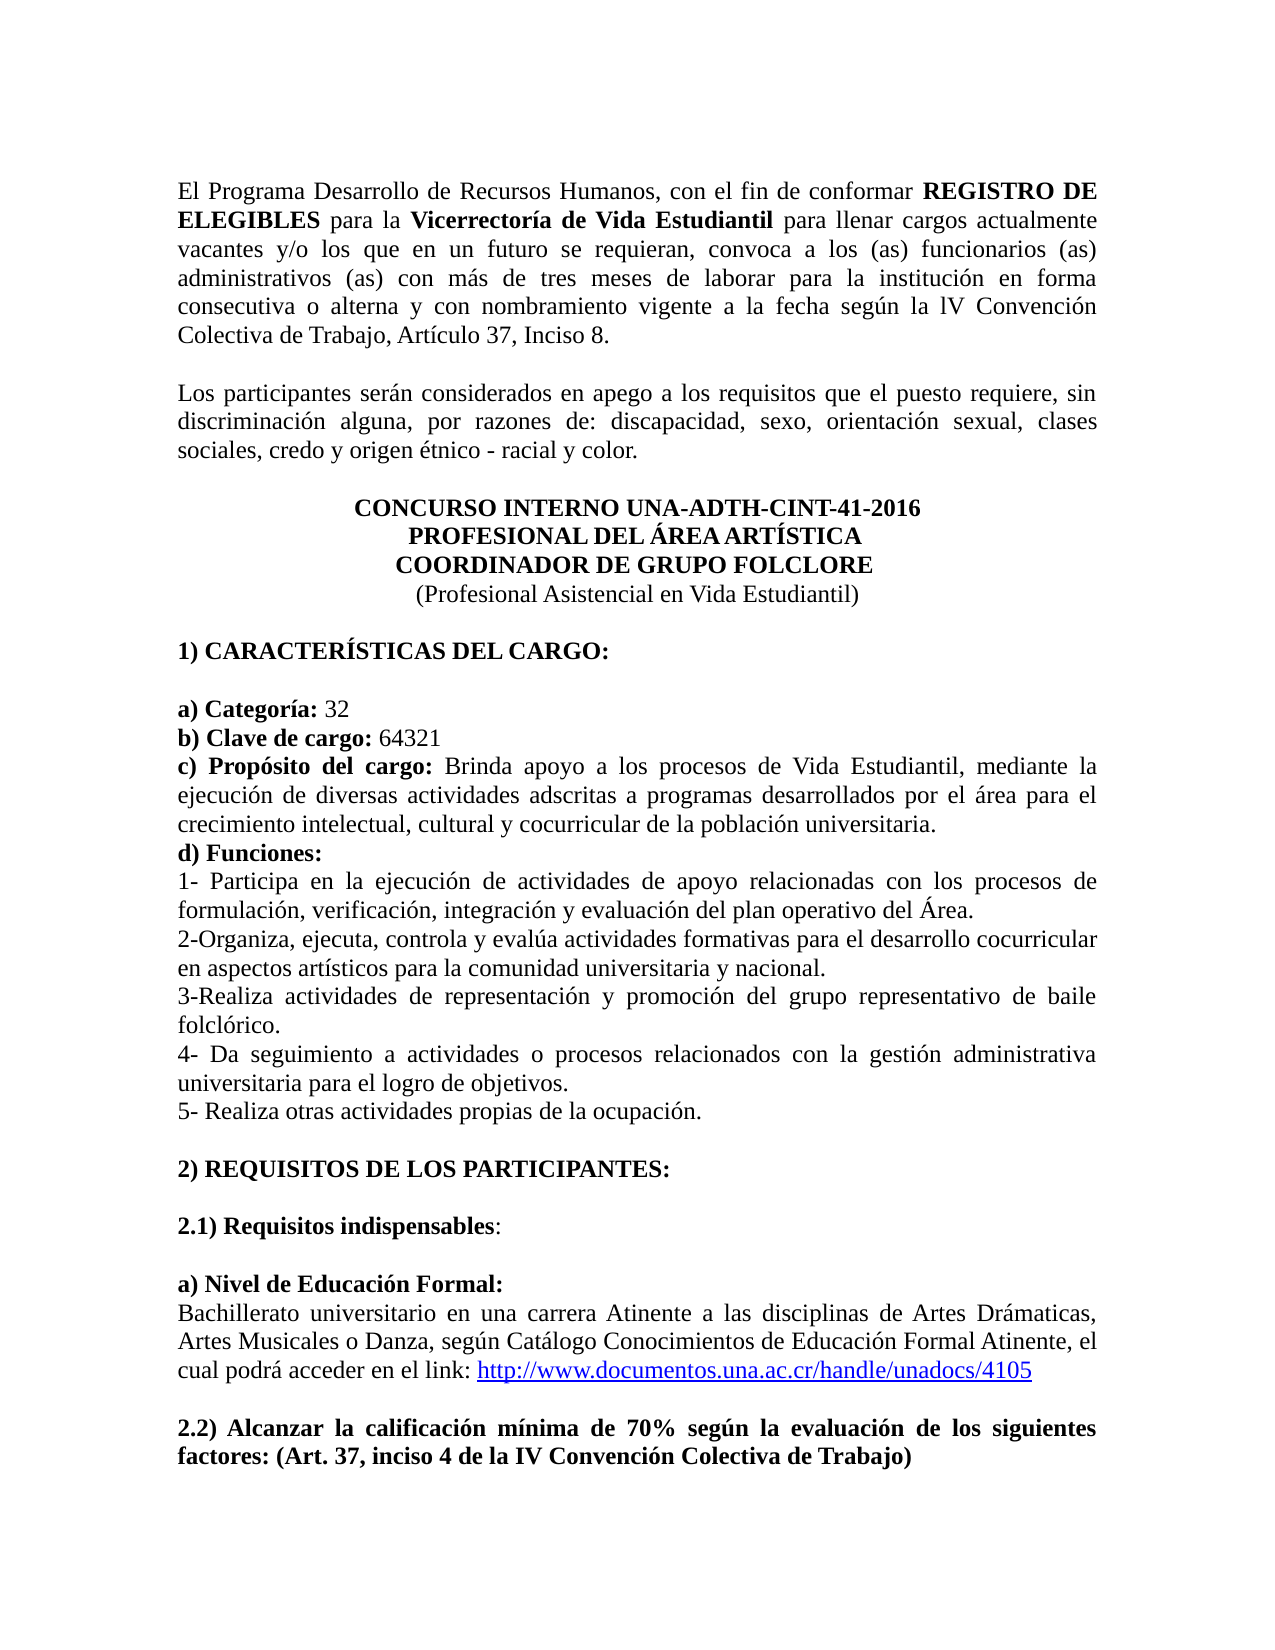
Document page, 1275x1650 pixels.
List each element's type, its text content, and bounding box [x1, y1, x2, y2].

text c) Propósito del cargo: Brinda apoyo a los procesos de Vida Estudiantil, mediante la ejecución de diversas actividades adscritas a programas desarrollados por el área para el crecimiento intelectual, cultural y cocurricular de la población universitaria. [177, 751, 1098, 838]
text (Profesional Asistencial en Vida Estudiantil) [177, 579, 1098, 608]
text 1- Participa en la ejecución de actividades de apoyo relacionadas con los procesos de formulación, verificación, integración y evaluación del plan operativo del Área. [177, 866, 1098, 924]
text 3-Realiza actividades de representación y promoción del grupo representativo de baile folclórico. [177, 981, 1098, 1039]
text 2.2) Alcanzar la calificación mínima de 70% según la evaluación de los siguientes factores: (Art. 37, inciso 4 de la IV Convención Colectiva de Trabajo) [177, 1413, 1098, 1470]
text b) Clave de cargo: 64321 [177, 723, 1098, 751]
text 4- Da seguimiento a actividades o procesos relacionados con la gestión administrativa universitaria para el logro de objetivos. [177, 1039, 1098, 1096]
text CONCURSO INTERNO UNA-ADTH-CINT-41-2016 [177, 493, 1098, 521]
text a) Categoría: 32 [177, 694, 1098, 723]
text 5- Realiza otras actividades propias de la ocupación. [177, 1096, 1098, 1125]
text PROFESIONAL DEL ÁREA ARTÍSTICA [177, 521, 1098, 550]
text El Programa Desarrollo de Recursos Humanos, con el fin de conformar REGISTRO DE ELEGIBLES para la Vicerrectoría de Vida Estudiantil para llenar cargos actualmente vacantes y/o los que en un futuro se requieran, convoca a los (as) funcionarios (as) administrativos (as) con más de tres meses de laborar para la institución en forma consecutiva o alterna y con nombramiento vigente a la fecha según la lV Convención Colectiva de Trabajo, Artículo 37, Inciso 8. [177, 176, 1098, 349]
text Bachillerato universitario en una carrera Atinente a las disciplinas de Artes Drámaticas, Artes Musicales o Danza, según Catálogo Conocimientos de Educación Formal Atinente, el cual podrá acceder en el link: http://www.documentos.una.ac.cr/handle/unadocs/4105 [177, 1298, 1098, 1384]
text 2.1) Requisitos indispensables: [177, 1211, 1098, 1240]
text Los participantes serán considerados en apego a los requisitos que el puesto requiere, sin discriminación alguna, por razones de: discapacidad, sexo, orientación sexual, clases sociales, credo y origen étnico - racial y color. [177, 378, 1098, 464]
text COORDINADOR DE GRUPO FOLCLORE [177, 550, 1098, 579]
text d) Funciones: [177, 838, 1098, 866]
text a) Nivel de Educación Formal: [177, 1269, 1098, 1298]
text 2-Organiza, ejecuta, controla y evalúa actividades formativas para el desarrollo cocurricular en aspectos artísticos para la comunidad universitaria y nacional. [177, 924, 1098, 981]
text 1) CARACTERÍSTICAS DEL CARGO: [177, 636, 1098, 665]
text 2) REQUISITOS DE LOS PARTICIPANTES: [177, 1154, 1098, 1183]
